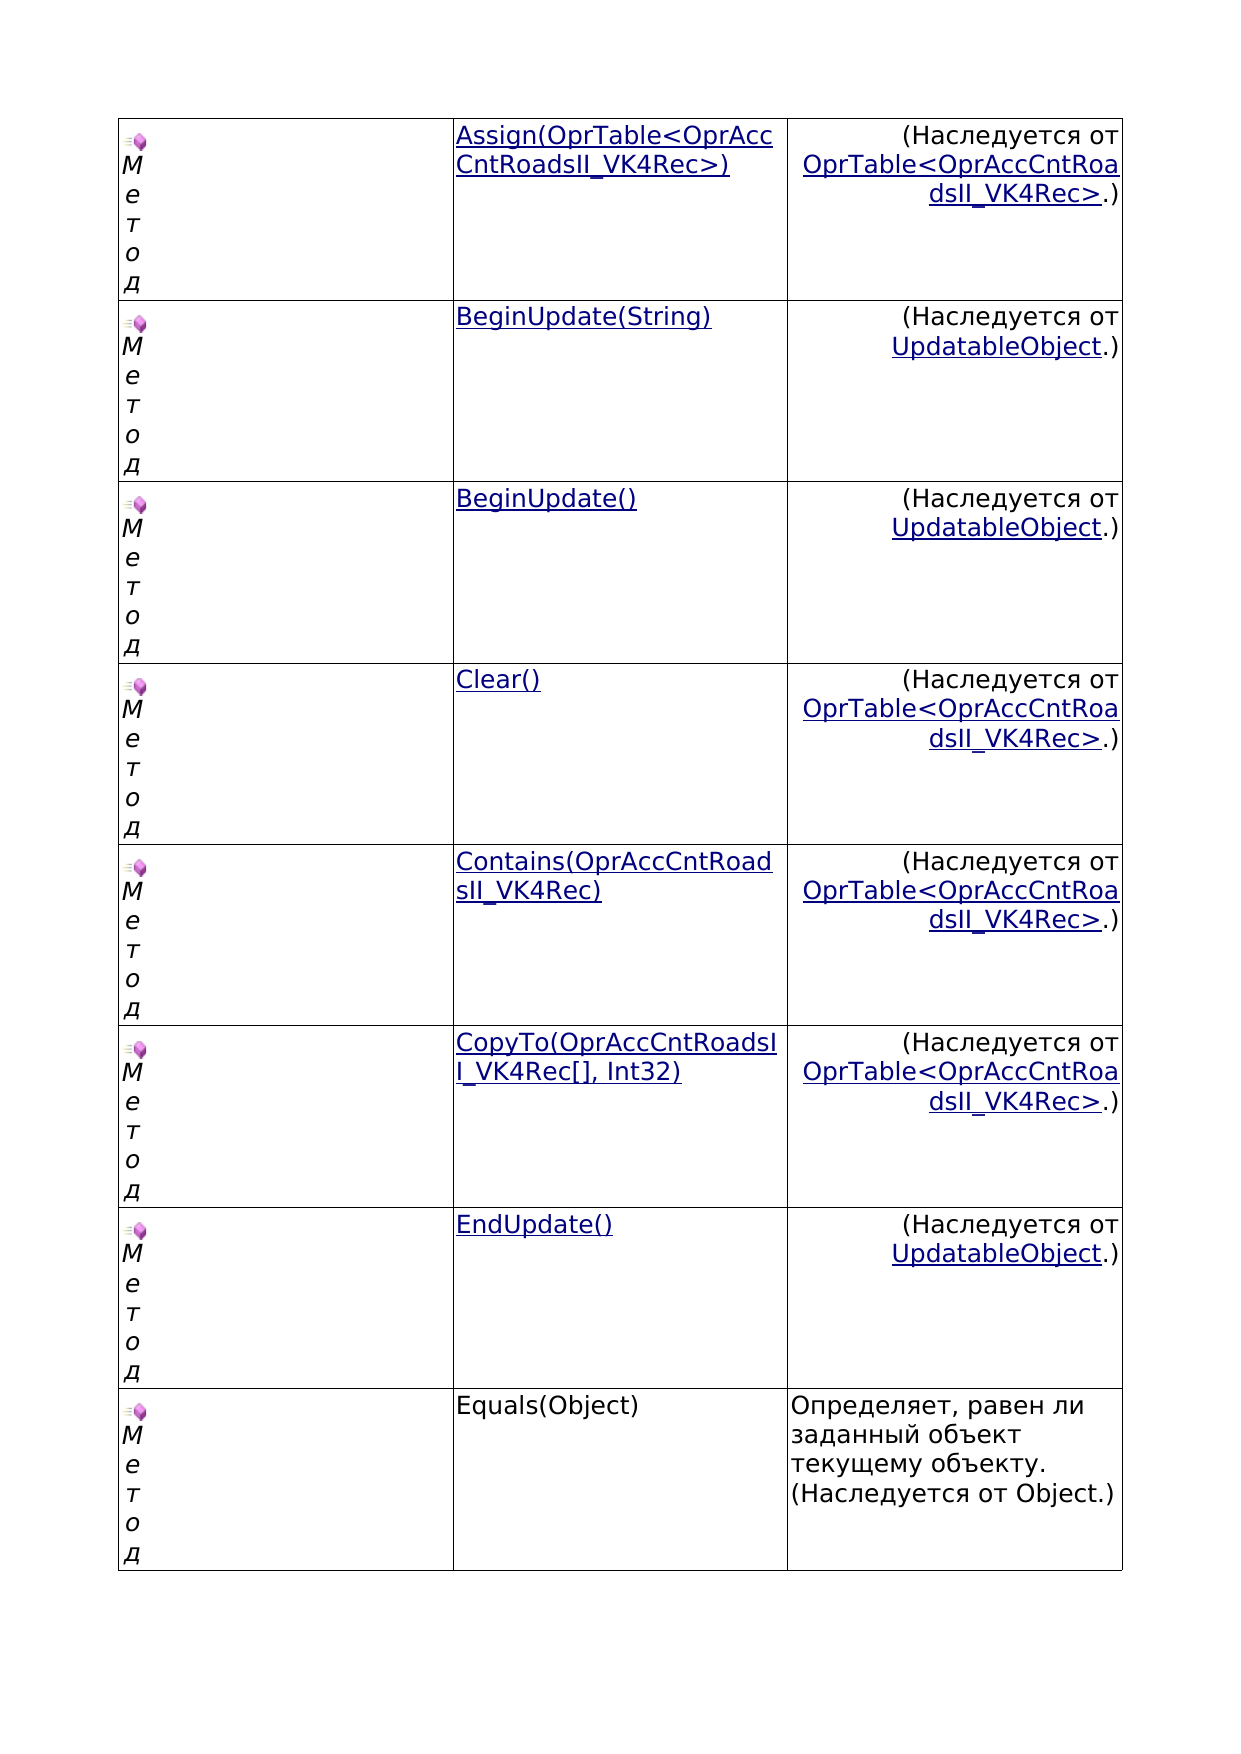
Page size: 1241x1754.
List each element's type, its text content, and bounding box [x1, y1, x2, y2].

table_cell [119, 482, 453, 662]
table_cell [119, 845, 453, 1025]
picture [121, 133, 147, 151]
table_cell [119, 1208, 453, 1388]
table_cell (Наследуется от UpdatableObject.) [788, 301, 1122, 481]
table_cell [119, 1026, 453, 1207]
table_cell (Наследуется от OprTable<OprAccCntRoadsII_VK4Rec>.) [788, 119, 1122, 299]
picture [121, 1403, 147, 1421]
picture [121, 678, 147, 696]
table_cell (Наследуется от UpdatableObject.) [788, 1208, 1122, 1388]
picture [121, 315, 147, 333]
picture [121, 496, 147, 514]
table_cell CopyTo(OprAccCntRoadsII_VK4Rec[], Int32) [454, 1026, 787, 1207]
table_cell (Наследуется от UpdatableObject.) [788, 482, 1122, 662]
table_cell EndUpdate() [454, 1208, 787, 1388]
table_cell (Наследуется от OprTable<OprAccCntRoadsII_VK4Rec>.) [788, 1026, 1122, 1207]
table_cell [119, 664, 453, 844]
table_cell [119, 119, 453, 299]
table_cell [119, 301, 453, 481]
table_cell Определяет, равен ли заданный объект текущему объекту. (Наследуется от Object.) [788, 1389, 1122, 1570]
table_cell (Наследуется от OprTable<OprAccCntRoadsII_VK4Rec>.) [788, 845, 1122, 1025]
table_cell Clear() [454, 664, 787, 844]
table_cell [119, 1389, 453, 1570]
picture [121, 1041, 147, 1059]
picture [121, 859, 147, 877]
table_cell (Наследуется от OprTable<OprAccCntRoadsII_VK4Rec>.) [788, 664, 1122, 844]
picture [121, 1222, 147, 1240]
table_cell Assign(OprTable<OprAccCntRoadsII_VK4Rec>) [454, 119, 787, 299]
table_cell Equals(Object) [454, 1389, 787, 1570]
table_cell BeginUpdate() [454, 482, 787, 662]
table_cell BeginUpdate(String) [454, 301, 787, 481]
table_cell Contains(OprAccCntRoadsII_VK4Rec) [454, 845, 787, 1025]
